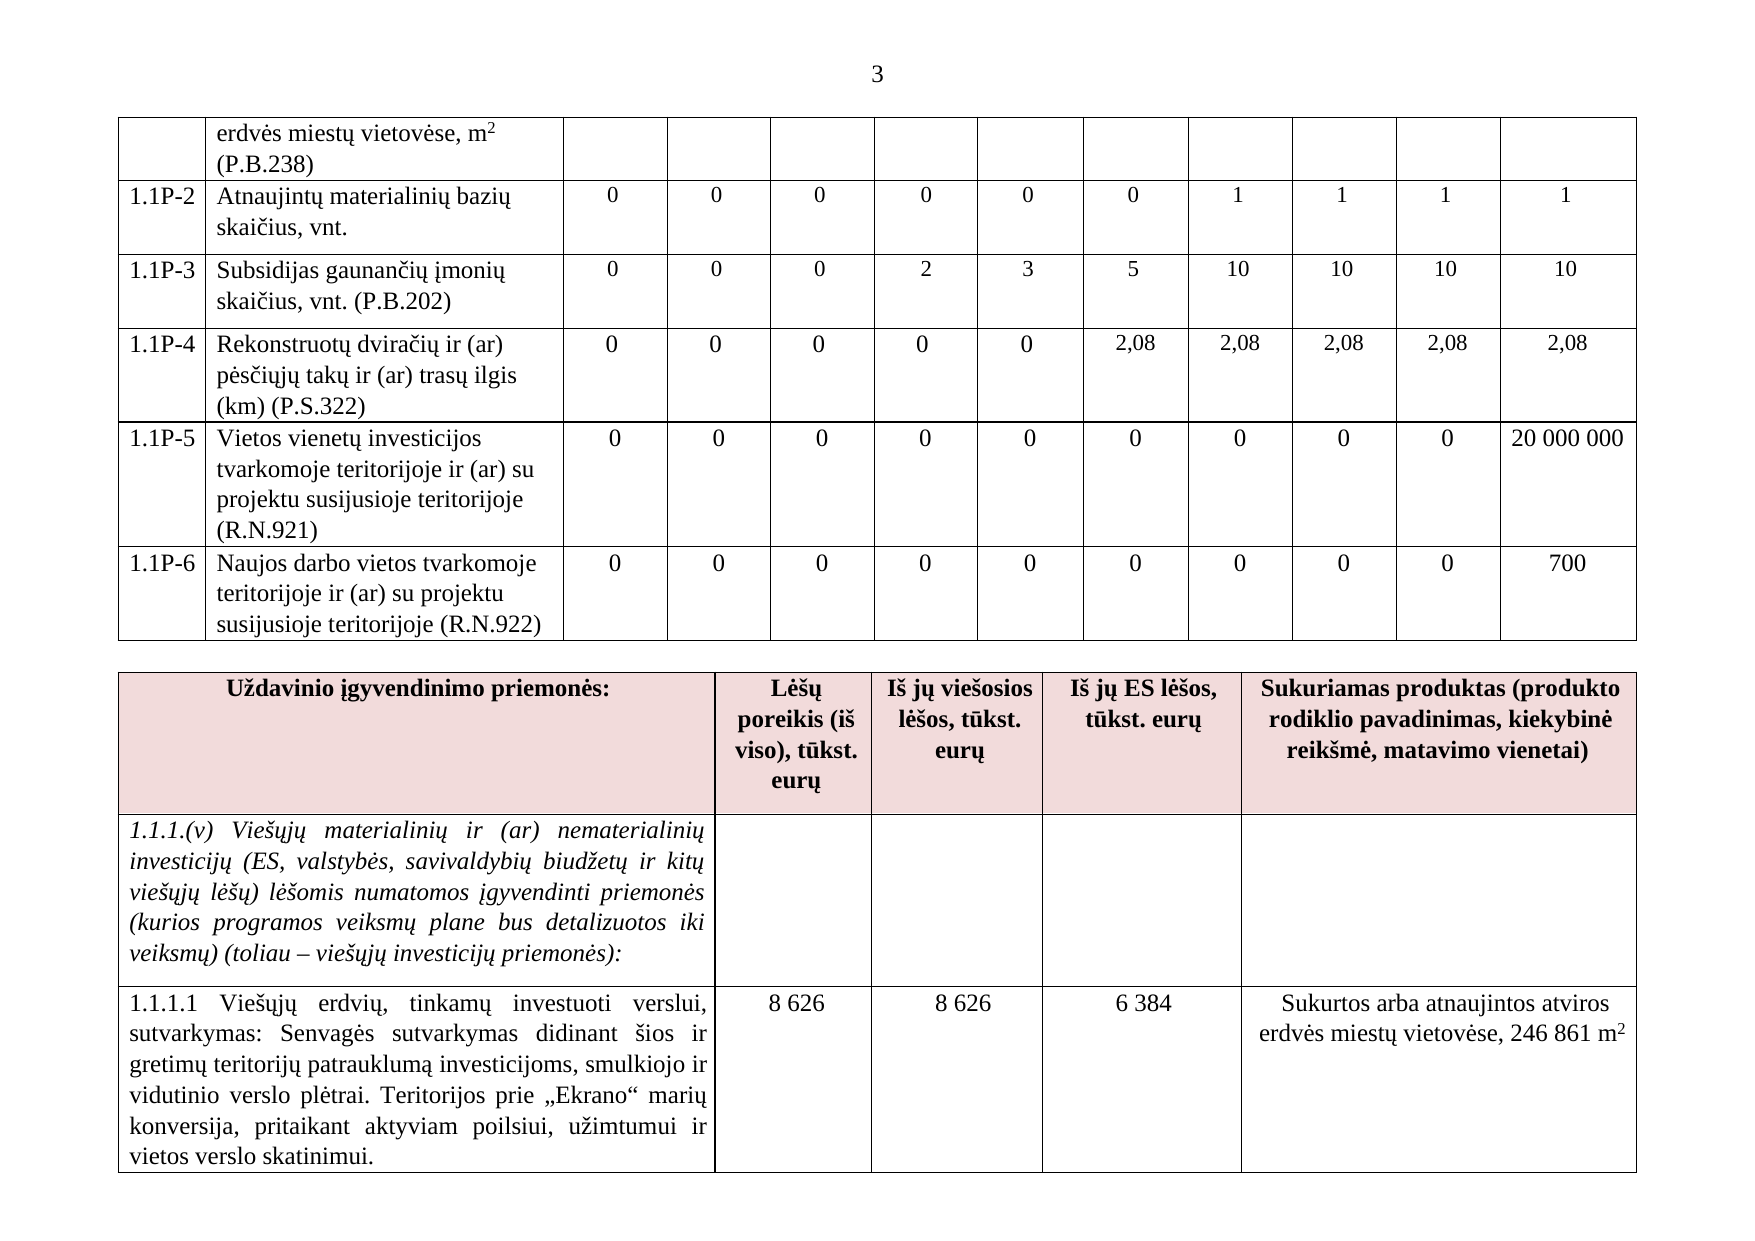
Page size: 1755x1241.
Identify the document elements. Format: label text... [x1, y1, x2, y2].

table_cell Vietos vienetų investicijos tvarkomoje teritorijoje ir (ar) su projektu susijusioje teritorijoje (R.N.921) [206, 423, 563, 546]
table_cell 0 [978, 547, 1083, 640]
table_cell [1189, 118, 1292, 180]
table_cell erdvės miestų vietovėse, m2 (P.B.238) [206, 118, 563, 180]
table_cell 0 [771, 547, 874, 640]
table_cell 2,08 [1501, 329, 1636, 421]
table_cell 700 [1501, 547, 1636, 640]
table_cell 0 [1397, 423, 1500, 546]
table_cell 2,08 [1189, 329, 1292, 421]
table_cell 1 [1501, 181, 1636, 254]
table_cell [1293, 118, 1396, 180]
table_cell 1.1P-5 [119, 423, 205, 546]
table_header Lėšų poreikis (iš viso), tūkst. eurų [716, 673, 871, 813]
table_cell 10 [1397, 255, 1500, 328]
table_cell 0 [564, 181, 667, 254]
table_cell 0 [564, 423, 667, 546]
table_cell 8 626 [872, 987, 1042, 1172]
table_cell [978, 118, 1083, 180]
table_cell 0 [668, 255, 770, 328]
table_cell 0 [1084, 423, 1188, 546]
table_cell 0 [875, 547, 977, 640]
table_cell [119, 118, 205, 180]
table_cell 0 [875, 329, 977, 421]
table_cell [872, 815, 1042, 986]
table_cell 0 [668, 181, 770, 254]
table_cell 5 [1084, 255, 1188, 328]
table_header Sukuriamas produktas (produkto rodiklio pavadinimas, kiekybinė reikšmė, matavimo vienetai) [1242, 673, 1636, 813]
table_cell 0 [1293, 423, 1396, 546]
table_cell 0 [875, 423, 977, 546]
table_cell 1 [1397, 181, 1500, 254]
table_cell [716, 815, 871, 986]
table_cell 1.1.1.(v) Viešųjų materialinių ir (ar) nematerialinių investicijų (ES, valstybės, savivaldybių biudžetų ir kitų viešųjų lėšų) lėšomis numatomos įgyvendinti priemonės (kurios programos veiksmų plane bus detalizuotos iki veiksmų) (toliau – viešųjų investicijų priemonės): [119, 815, 714, 986]
table_cell 0 [668, 547, 770, 640]
table_cell 0 [978, 181, 1083, 254]
table_cell 0 [1293, 547, 1396, 640]
table_cell [1084, 118, 1188, 180]
table_cell [1501, 118, 1636, 180]
table_cell 0 [668, 329, 770, 421]
table_cell Rekonstruotų dviračių ir (ar) pėsčiųjų takų ir (ar) trasų ilgis (km) (P.S.322) [206, 329, 563, 421]
table_cell 1.1P-3 [119, 255, 205, 328]
table_cell 2,08 [1084, 329, 1188, 421]
table_cell 0 [978, 329, 1083, 421]
table_header Iš jų viešosios lėšos, tūkst. eurų [872, 673, 1042, 813]
table_cell 20 000 000 [1501, 423, 1636, 546]
table_cell 1.1.1.1 Viešųjų erdvių, tinkamų investuoti verslui, sutvarkymas: Senvagės sutvarkymas didinant šios ir gretimų teritorijų patrauklumą investicijoms, smulkiojo ir vidutinio verslo plėtrai. Teritorijos prie „Ekrano“ marių konversija, pritaikant aktyviam poilsiui, užimtumui ir vietos verslo skatinimui. [119, 987, 714, 1172]
table_cell 0 [978, 423, 1083, 546]
table_cell 10 [1189, 255, 1292, 328]
table_cell [771, 118, 874, 180]
table_cell 0 [771, 423, 874, 546]
table_cell 0 [1397, 547, 1500, 640]
table_cell 0 [771, 329, 874, 421]
table_cell [1043, 815, 1241, 986]
table_cell 2 [875, 255, 977, 328]
table_cell 0 [1084, 547, 1188, 640]
table_cell 10 [1501, 255, 1636, 328]
table_header Uždavinio įgyvendinimo priemonės: [119, 673, 714, 813]
table_cell 10 [1293, 255, 1396, 328]
table_cell 0 [875, 181, 977, 254]
table_cell 2,08 [1293, 329, 1396, 421]
table_cell Atnaujintų materialinių bazių skaičius, vnt. [206, 181, 563, 254]
table_cell [1242, 815, 1636, 986]
table_cell 0 [564, 255, 667, 328]
table_cell [564, 118, 667, 180]
table_cell [1397, 118, 1500, 180]
table_header Iš jų ES lėšos, tūkst. eurų [1043, 673, 1241, 813]
table_cell 6 384 [1043, 987, 1241, 1172]
table_cell 0 [564, 329, 667, 421]
table_cell 0 [771, 181, 874, 254]
table_cell [875, 118, 977, 180]
table_cell [668, 118, 770, 180]
table_cell 0 [1084, 181, 1188, 254]
table_cell Naujos darbo vietos tvarkomoje teritorijoje ir (ar) su projektu susijusioje teritorijoje (R.N.922) [206, 547, 563, 640]
table_cell 0 [1189, 547, 1292, 640]
table_cell 0 [771, 255, 874, 328]
table_cell 1.1P-4 [119, 329, 205, 421]
table_cell 0 [668, 423, 770, 546]
table_cell 1 [1293, 181, 1396, 254]
table_cell Sukurtos arba atnaujintos atviros erdvės miestų vietovėse, 246 861 m2 [1242, 987, 1636, 1172]
table_cell 1 [1189, 181, 1292, 254]
table_cell 8 626 [716, 987, 871, 1172]
table_cell Subsidijas gaunančių įmonių skaičius, vnt. (P.B.202) [206, 255, 563, 328]
table_cell 2,08 [1397, 329, 1500, 421]
table_cell 0 [1189, 423, 1292, 546]
table_cell 1.1P-6 [119, 547, 205, 640]
table_cell 0 [564, 547, 667, 640]
table_cell 1.1P-2 [119, 181, 205, 254]
table_cell 3 [978, 255, 1083, 328]
